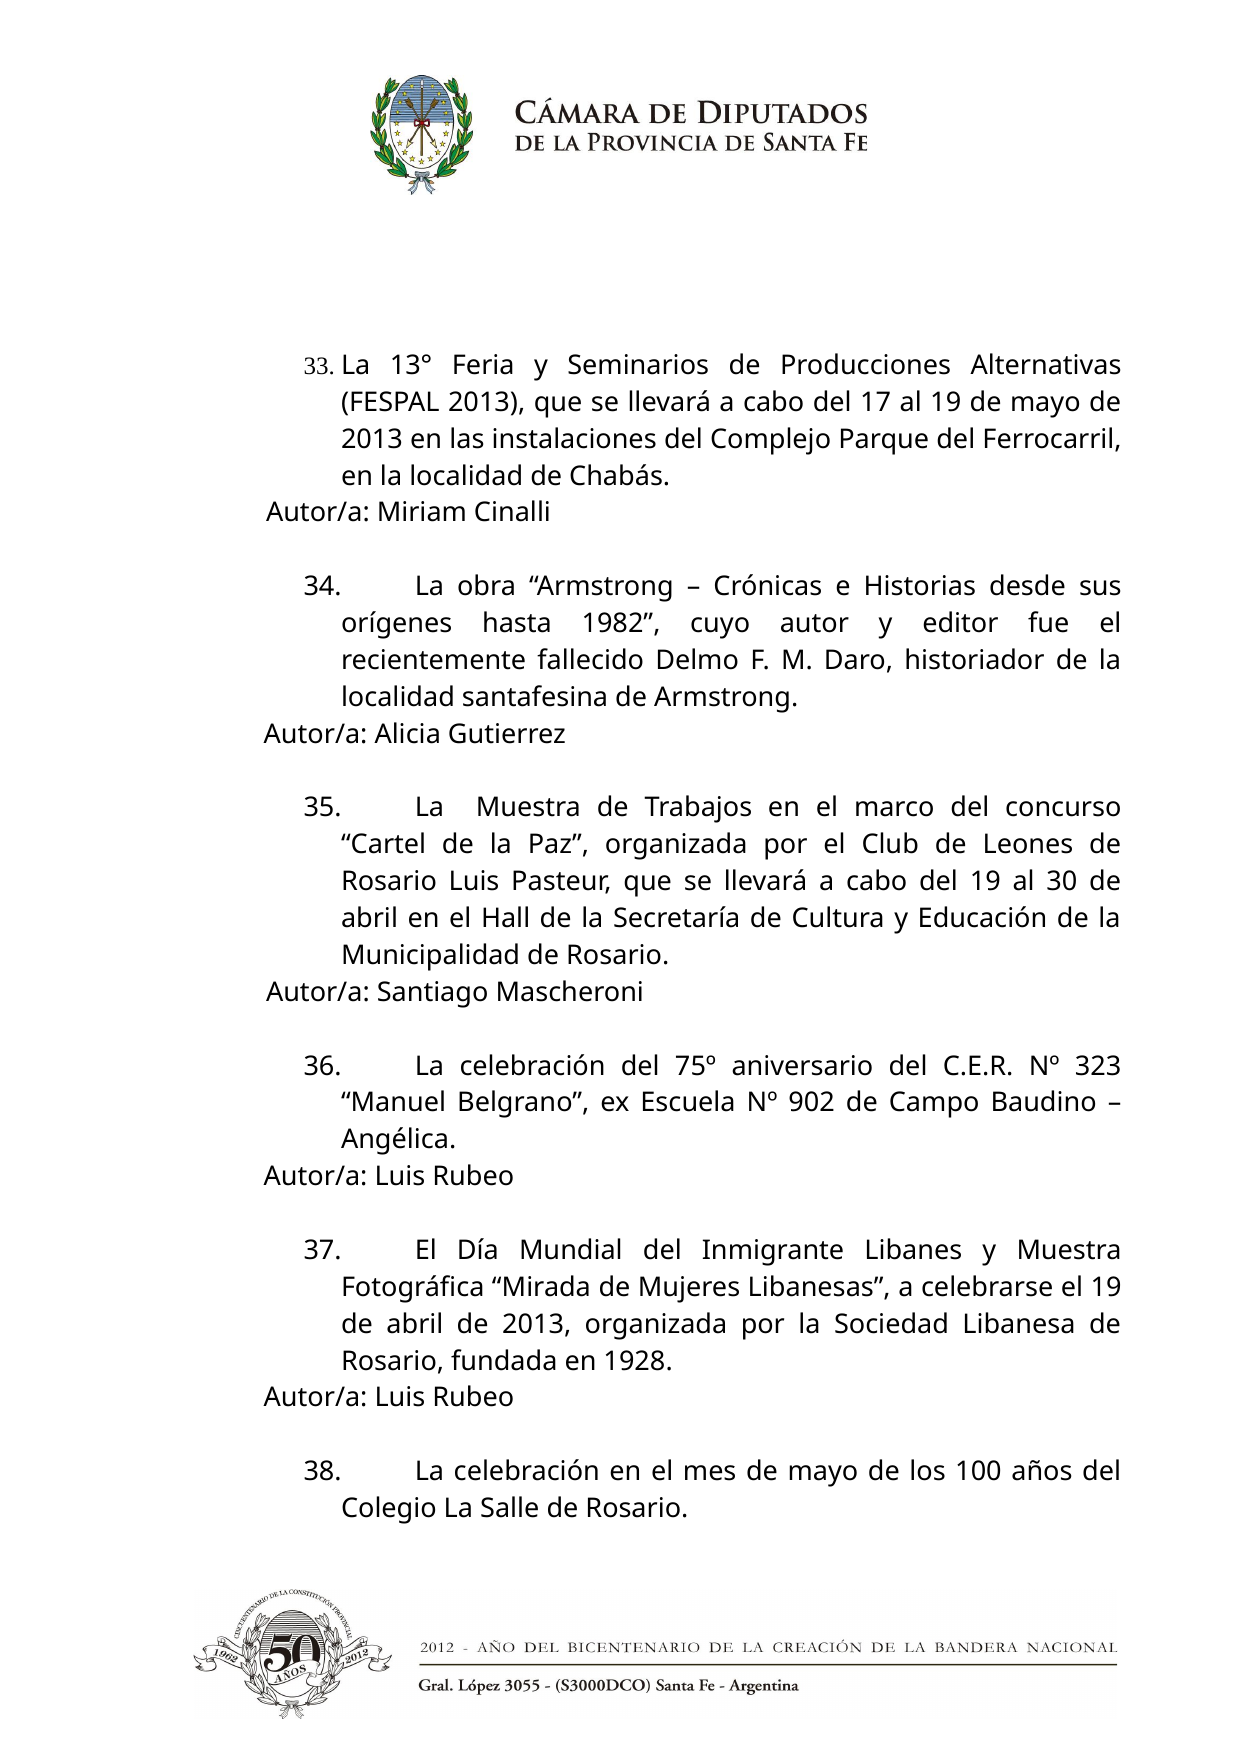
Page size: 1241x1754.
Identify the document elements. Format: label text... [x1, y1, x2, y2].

text Autor/a: Miriam Cinalli [228, 493, 1122, 530]
list La celebración del 75º aniversario del C.E.R. Nº 323 “Manuel Belgrano”, ex Escuela Nº 902 de Campo Baudino – Angélica. [303, 1046, 1122, 1157]
text Autor/a: Alicia Gutierrez [228, 714, 1122, 751]
list La celebración en el mes de mayo de los 100 años del Colegio La Salle de Rosario. [303, 1452, 1122, 1525]
picture [193, 1589, 1118, 1719]
text Autor/a: Luis Rubeo [228, 1378, 1122, 1415]
list El Día Mundial del Inmigrante Libanes y Muestra Fotográfica “Mirada de Mujeres Libanesas”, a celebrarse el 19 de abril de 2013, organizada por la Sociedad Libanesa de Rosario, fundada en 1928. [303, 1230, 1122, 1378]
list La Muestra de Trabajos en el marco del concurso “Cartel de la Paz”, organizada por el Club de Leones de Rosario Luis Pasteur, que se llevará a cabo del 19 al 30 de abril en el Hall de la Secretaría de Cultura y Educación de la Municipalidad de Rosario. [303, 788, 1122, 972]
text Autor/a: Santiago Mascheroni [266, 972, 1122, 1009]
picture [370, 75, 868, 199]
text Autor/a: Luis Rubeo [228, 1157, 1122, 1193]
list La 13° Feria y Seminarios de Producciones Alternativas (FESPAL 2013), que se llevará a cabo del 17 al 19 de mayo de 2013 en las instalaciones del Complejo Parque del Ferrocarril, en la localidad de Chabás. [303, 345, 1122, 493]
list La obra “Armstrong – Crónicas e Historias desde sus orígenes hasta 1982”, cuyo autor y editor fue el recientemente fallecido Delmo F. M. Daro, historiador de la localidad santafesina de Armstrong. [303, 567, 1122, 714]
